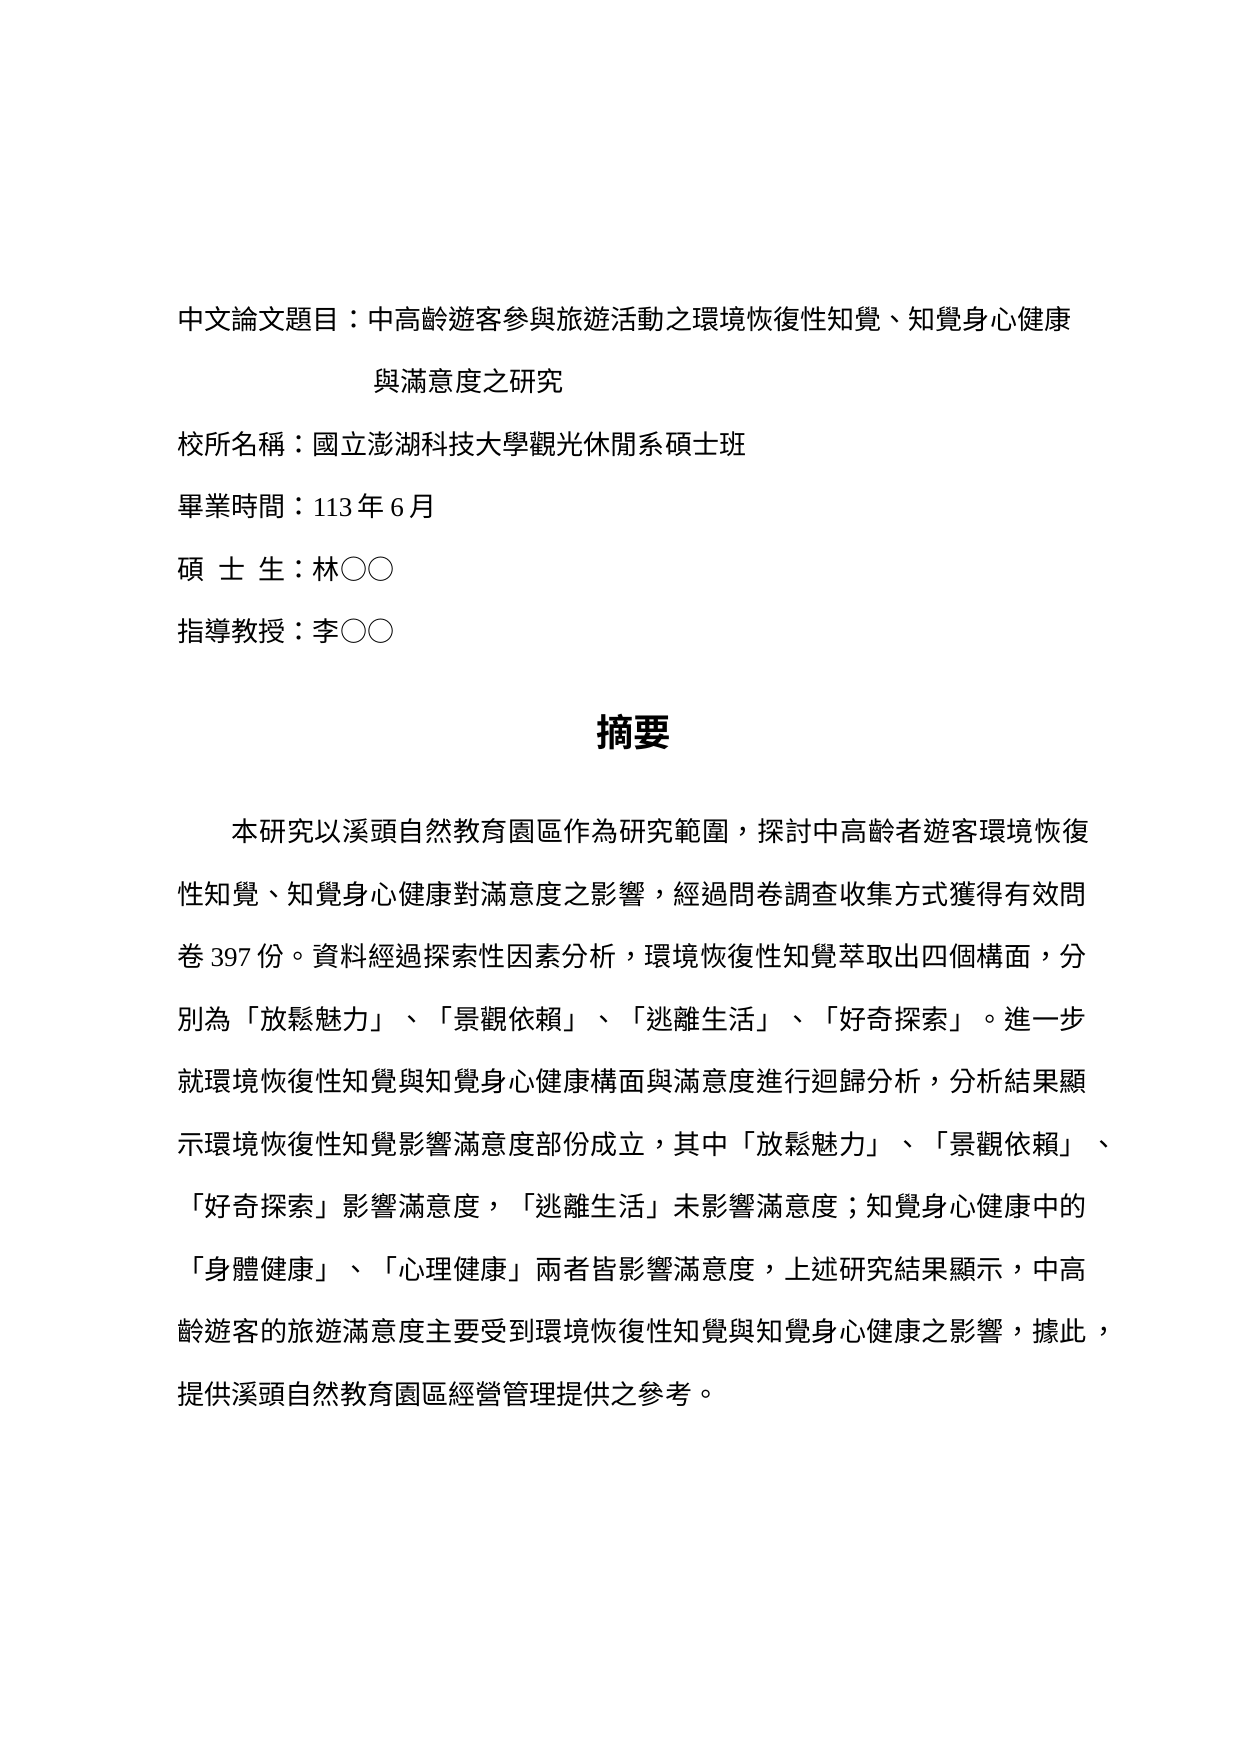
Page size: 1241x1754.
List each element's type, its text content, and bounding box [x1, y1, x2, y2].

text 中文論文題目：中高齡遊客參與旅遊活動之環境恢復性知覺、知覺身心健康與滿意度之研究 [177, 276, 1090, 401]
text 摘要 [177, 688, 1090, 751]
text 碩 士 生：林○○ [177, 526, 1090, 588]
text 校所名稱：國立澎湖科技大學觀光休閒系碩士班 [177, 401, 1090, 463]
text 畢業時間：113年6月 [177, 463, 1090, 526]
text 本研究以溪頭自然教育園區作為研究範圍，探討中高齡者遊客環境恢復性知覺、知覺身心健康對滿意度之影響，經過問卷調查收集方式獲得有效問卷397份。資料經過探索性因素分析，環境恢復性知覺萃取出四個構面，分別為「放鬆魅力」、「景觀依賴」、「逃離生活」、「好奇探索」。進一步就環境恢復性知覺與知覺身心健康構面與滿意度進行迴歸分析，分析結果顯示環境恢復性知覺影響滿意度部份成立，其中「放鬆魅力」、「景觀依賴」、「好奇探索」影響滿意度，「逃離生活」未影響滿意度；知覺身心健康中的「身體健康」、「心理健康」兩者皆影響滿意度，上述研究結果顯示，中高齡遊客的旅遊滿意度主要受到環境恢復性知覺與知覺身心健康之影響，據此，提供溪頭自然教育園區經營管理提供之參考。 [177, 788, 1090, 1413]
text 指導教授：李○○ [177, 588, 1090, 651]
